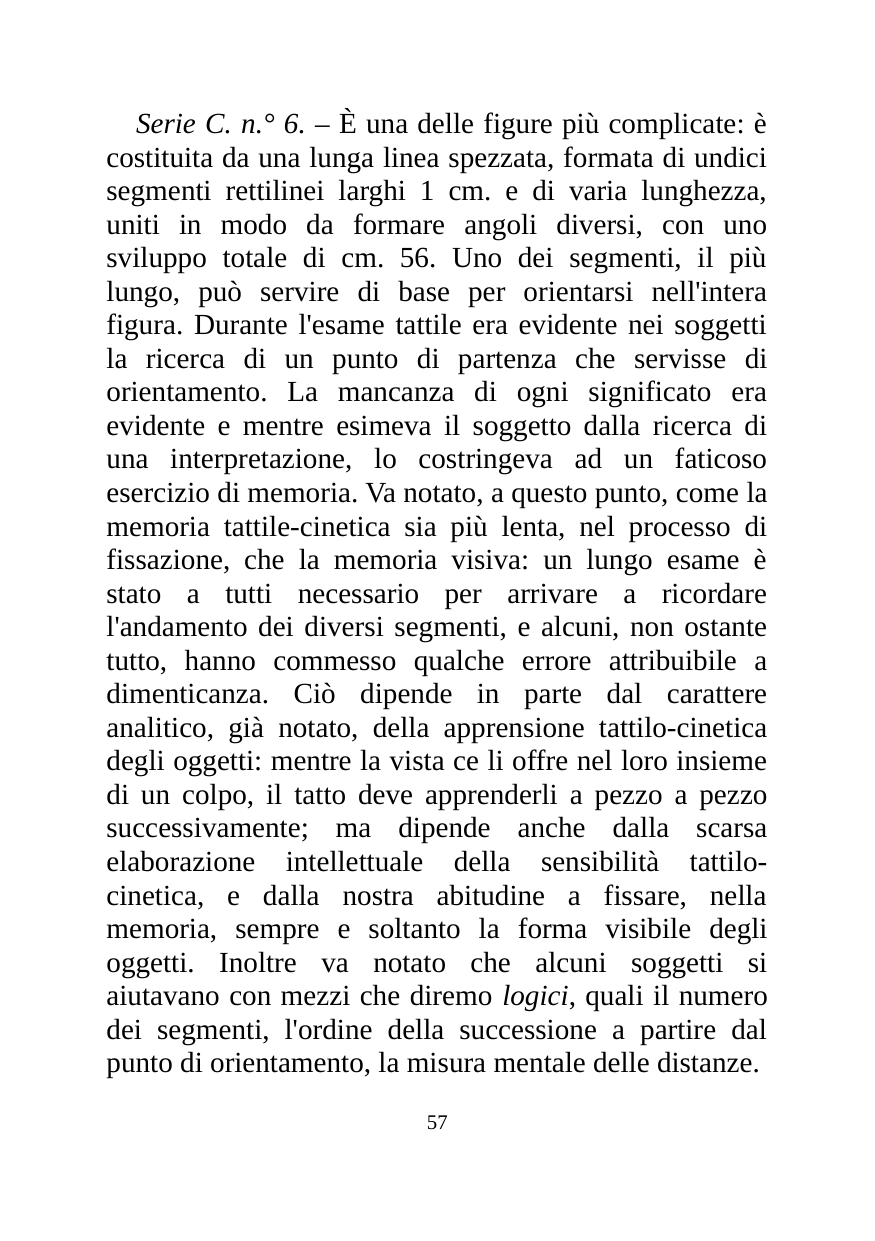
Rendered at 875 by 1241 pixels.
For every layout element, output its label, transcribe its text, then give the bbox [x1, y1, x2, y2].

text Serie C. n.° 6. – È una delle figure più complicate: è costituita da una lunga linea spezzata, formata di undici segmenti rettilinei larghi 1 cm. e di varia lunghezza, uniti in modo da formare angoli diversi, con uno sviluppo totale di cm. 56. Uno dei segmenti, il più lungo, può servire di base per orientarsi nell'intera figura. Durante l'esame tattile era evidente nei soggetti la ricerca di un punto di partenza che servisse di orientamento. La mancanza di ogni significato era evidente e mentre esimeva il soggetto dalla ricerca di una interpretazione, lo costringeva ad un faticoso esercizio di memoria. Va notato, a questo punto, come la memoria tattile-cinetica sia più lenta, nel processo di fissazione, che la memoria visiva: un lungo esame è stato a tutti necessario per arrivare a ricordare l'andamento dei diversi segmenti, e alcuni, non ostante tutto, hanno commesso qualche errore attribuibile a dimenticanza. Ciò dipende in parte dal carattere analitico, già notato, della apprensione tattilo-cinetica degli oggetti: mentre la vista ce li offre nel loro insieme di un colpo, il tatto deve apprenderli a pezzo a pezzo successivamente; ma dipende anche dalla scarsa elaborazione intellettuale della sensibilità tattilo-cinetica, e dalla nostra abitudine a fissare, nella memoria, sempre e soltanto la forma visibile degli oggetti. Inoltre va notato che alcuni soggetti si aiutavano con mezzi che diremo logici, quali il numero dei segmenti, l'ordine della successione a partire dal punto di orientamento, la misura mentale delle distanze. [106, 106, 768, 1079]
